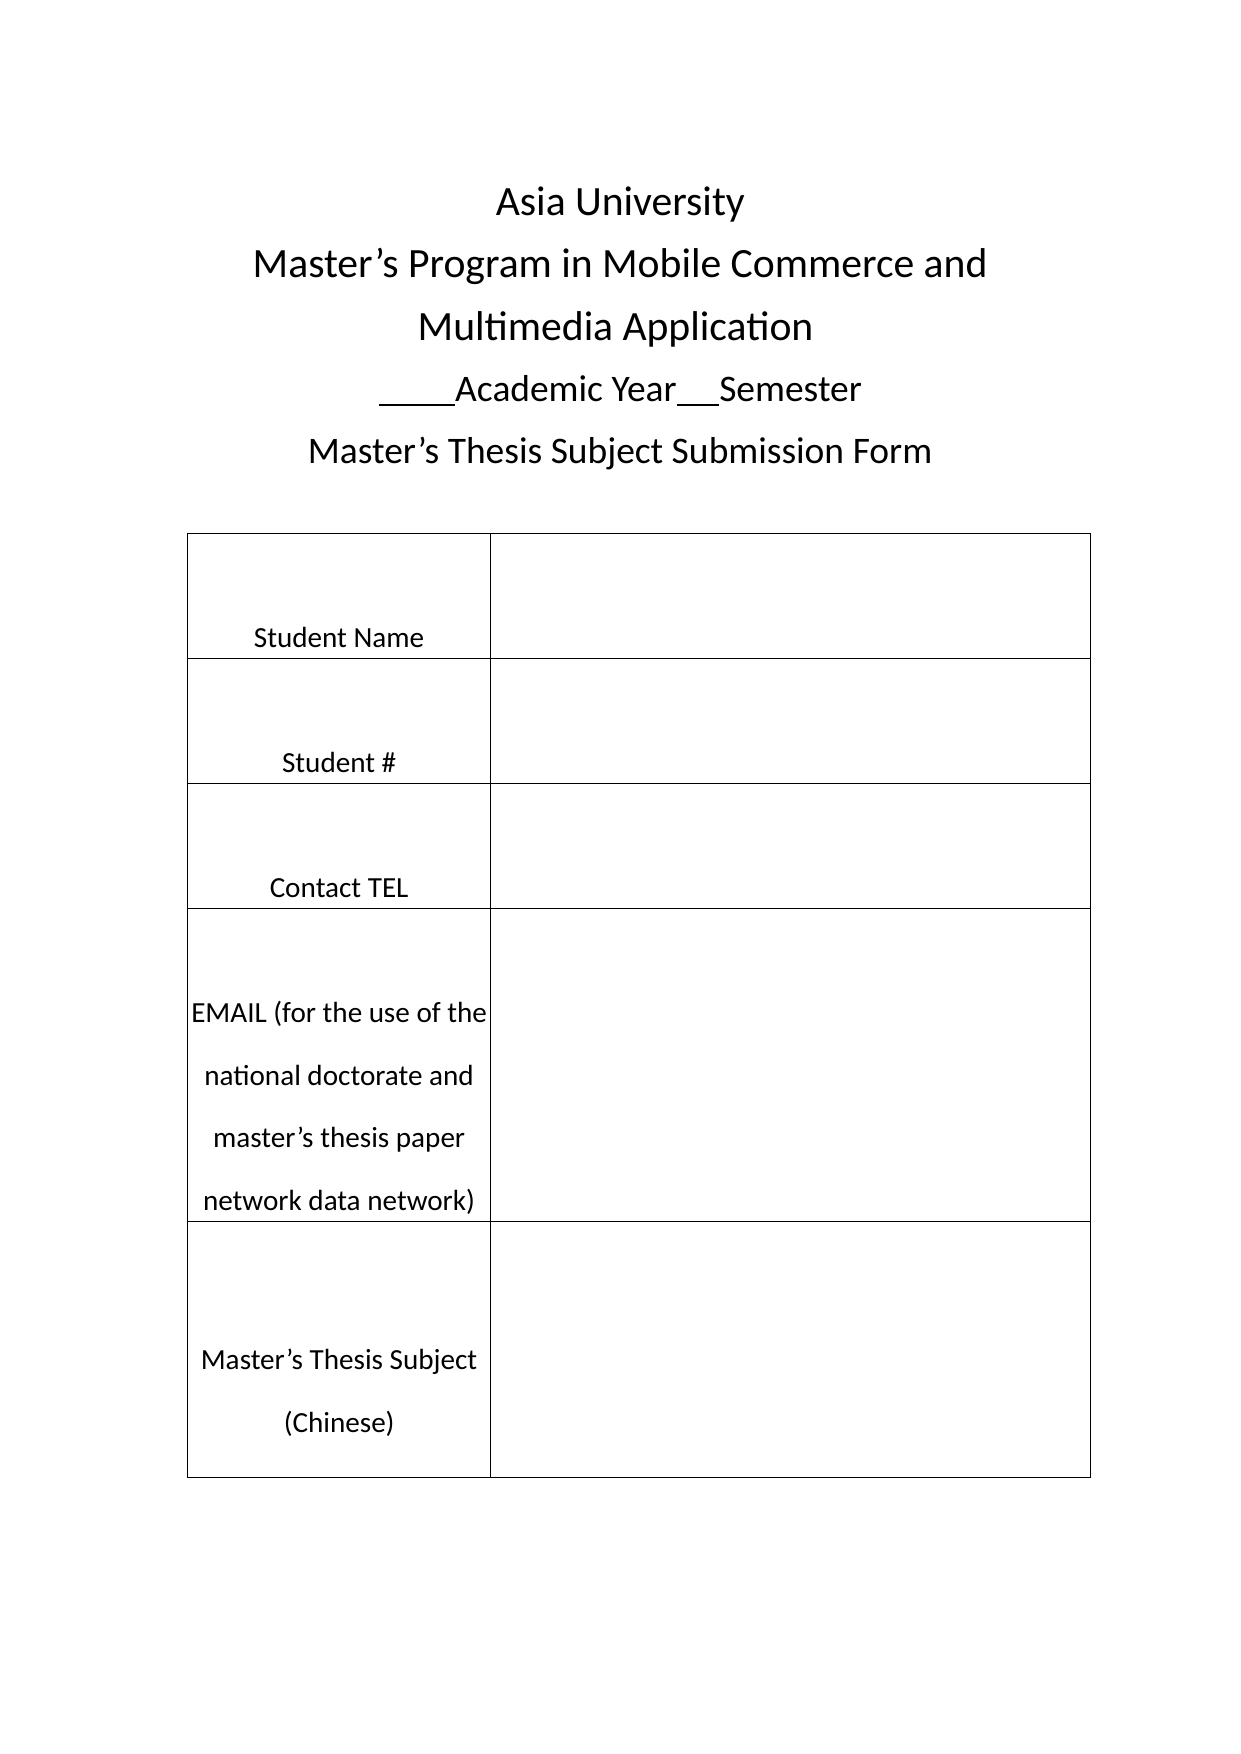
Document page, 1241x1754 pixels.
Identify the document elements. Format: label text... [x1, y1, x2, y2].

text Asia University [187, 158, 1053, 221]
table_header Student Name [188, 534, 490, 658]
text Master’s Program in Mobile Commerce and Multimedia Application [187, 221, 1053, 346]
table_header [491, 534, 1090, 658]
text Master’s Thesis Subject Submission Form [187, 408, 1053, 471]
table_cell Student # [188, 659, 490, 783]
table_cell [491, 784, 1090, 908]
table_cell Contact TEL [188, 784, 490, 908]
text Academic Year Semester [187, 346, 1053, 408]
table_cell [491, 909, 1090, 1221]
table_cell [491, 1222, 1090, 1477]
table_cell EMAIL (for the use of the national doctorate and master’s thesis paper network data network) [188, 909, 490, 1221]
table_cell [491, 659, 1090, 783]
table_cell Master’s Thesis Subject (Chinese) [188, 1222, 490, 1477]
